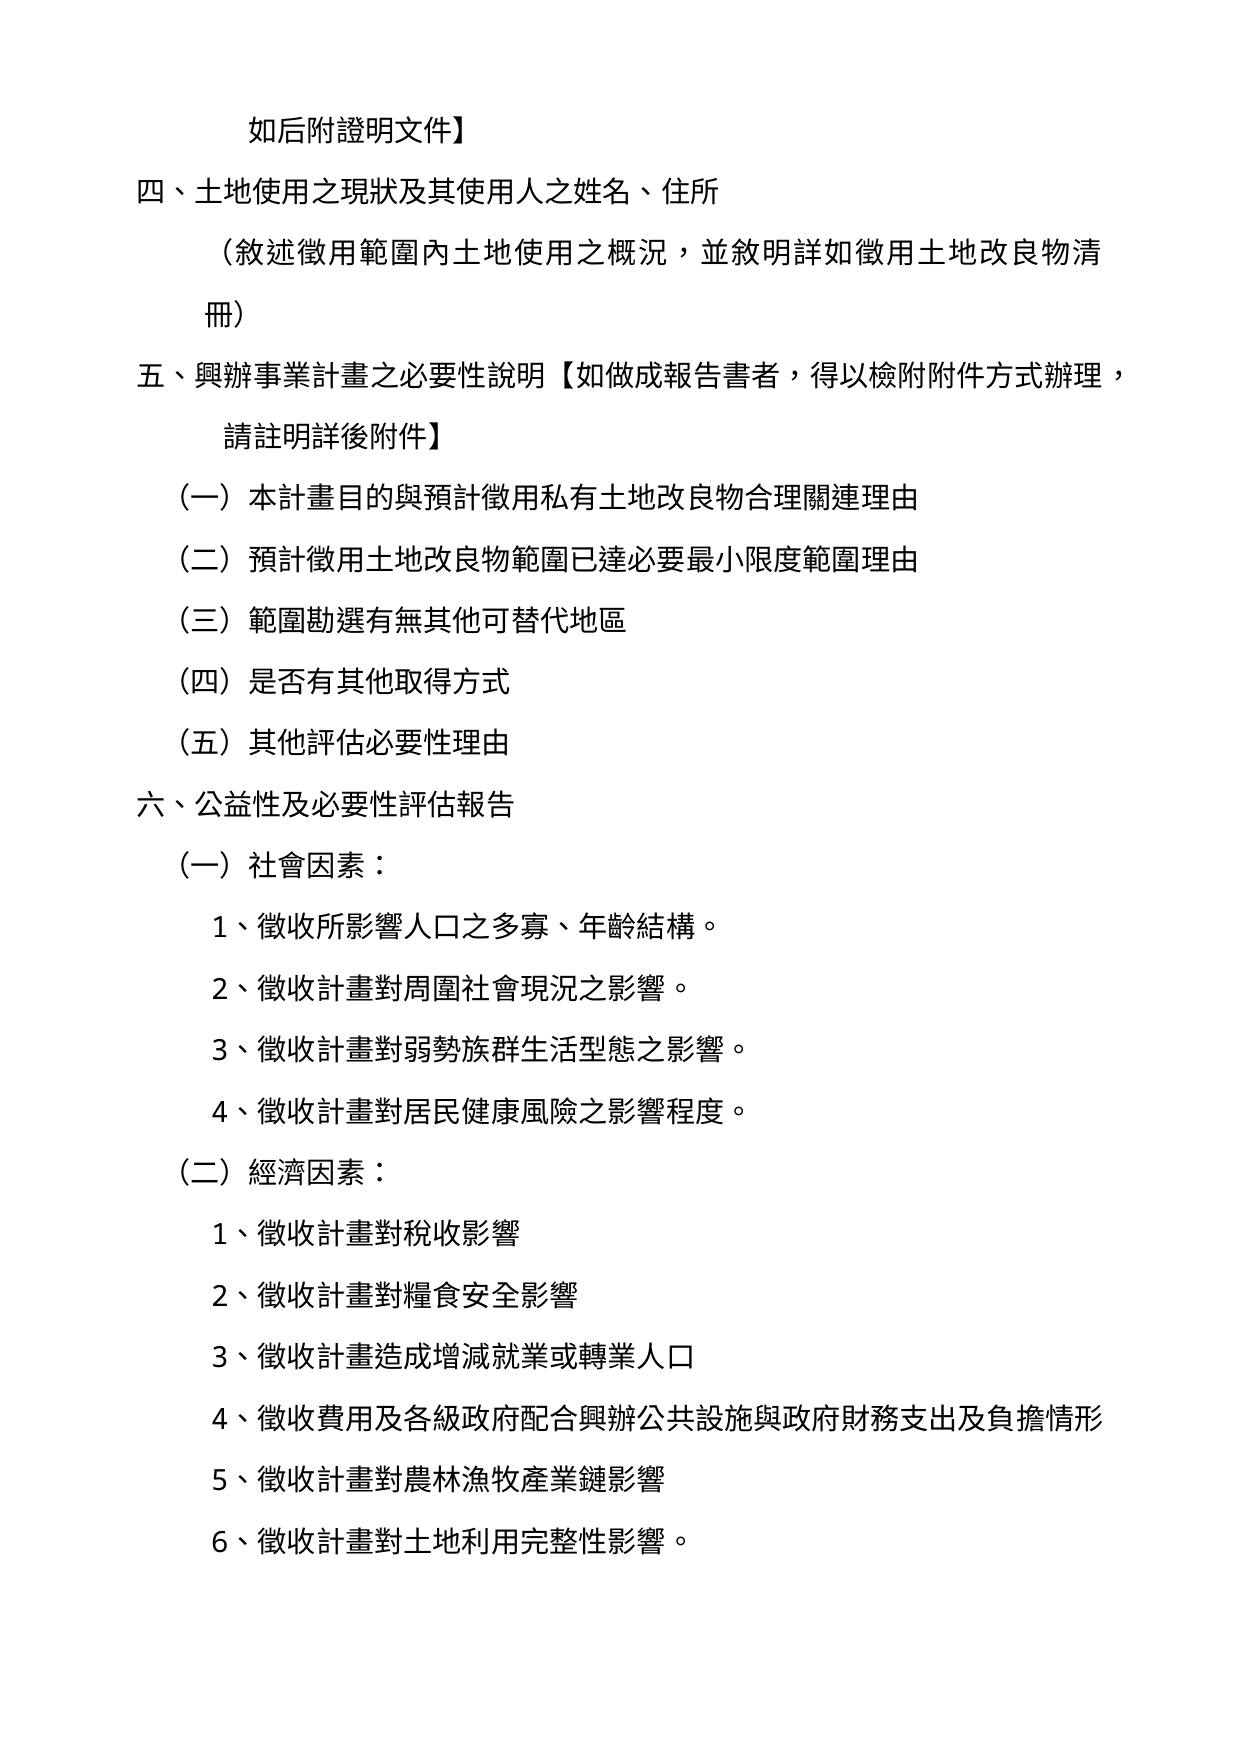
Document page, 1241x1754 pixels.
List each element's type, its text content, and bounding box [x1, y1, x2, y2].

text 4、徵收計畫對居民健康風險之影響程度。 [211, 1088, 1104, 1131]
text 如后附證明文件】 [161, 108, 1104, 150]
text 6、徵收計畫對土地利用完整性影響。 [211, 1518, 1104, 1561]
text 1、徵收計畫對稅收影響 [211, 1211, 1104, 1253]
text 五、興辦事業計畫之必要性說明【如做成報告書者，得以檢附附件方式辦理，請註明詳後附件】 [136, 353, 1104, 456]
text （三）範圍勘選有無其他可替代地區 [161, 598, 1104, 640]
text 3、徵收計畫對弱勢族群生活型態之影響。 [211, 1027, 1104, 1069]
text （敘述徵用範圍內土地使用之概況，並敘明詳如徵用土地改良物清冊） [204, 230, 1104, 334]
text （五）其他評估必要性理由 [161, 720, 1104, 762]
text 4、徵收費用及各級政府配合興辦公共設施與政府財務支出及負擔情形 [211, 1395, 1104, 1438]
text （一）社會因素： [161, 843, 1104, 885]
text 四、土地使用之現狀及其使用人之姓名、住所 [136, 169, 1104, 211]
text 六、公益性及必要性評估報告 [136, 781, 1104, 824]
text 3、徵收計畫造成增減就業或轉業人口 [211, 1334, 1104, 1376]
text （二）預計徵用土地改良物範圍已達必要最小限度範圍理由 [161, 536, 1104, 579]
text 5、徵收計畫對農林漁牧產業鏈影響 [211, 1457, 1104, 1499]
text 1、徵收所影響人口之多寡、年齡結構。 [211, 904, 1104, 946]
text 2、徵收計畫對周圍社會現況之影響。 [211, 965, 1104, 1008]
text （四）是否有其他取得方式 [161, 659, 1104, 701]
text （一）本計畫目的與預計徵用私有土地改良物合理關連理由 [161, 475, 1104, 517]
text （二）經濟因素： [161, 1150, 1104, 1192]
text 2、徵收計畫對糧食安全影響 [211, 1272, 1104, 1315]
